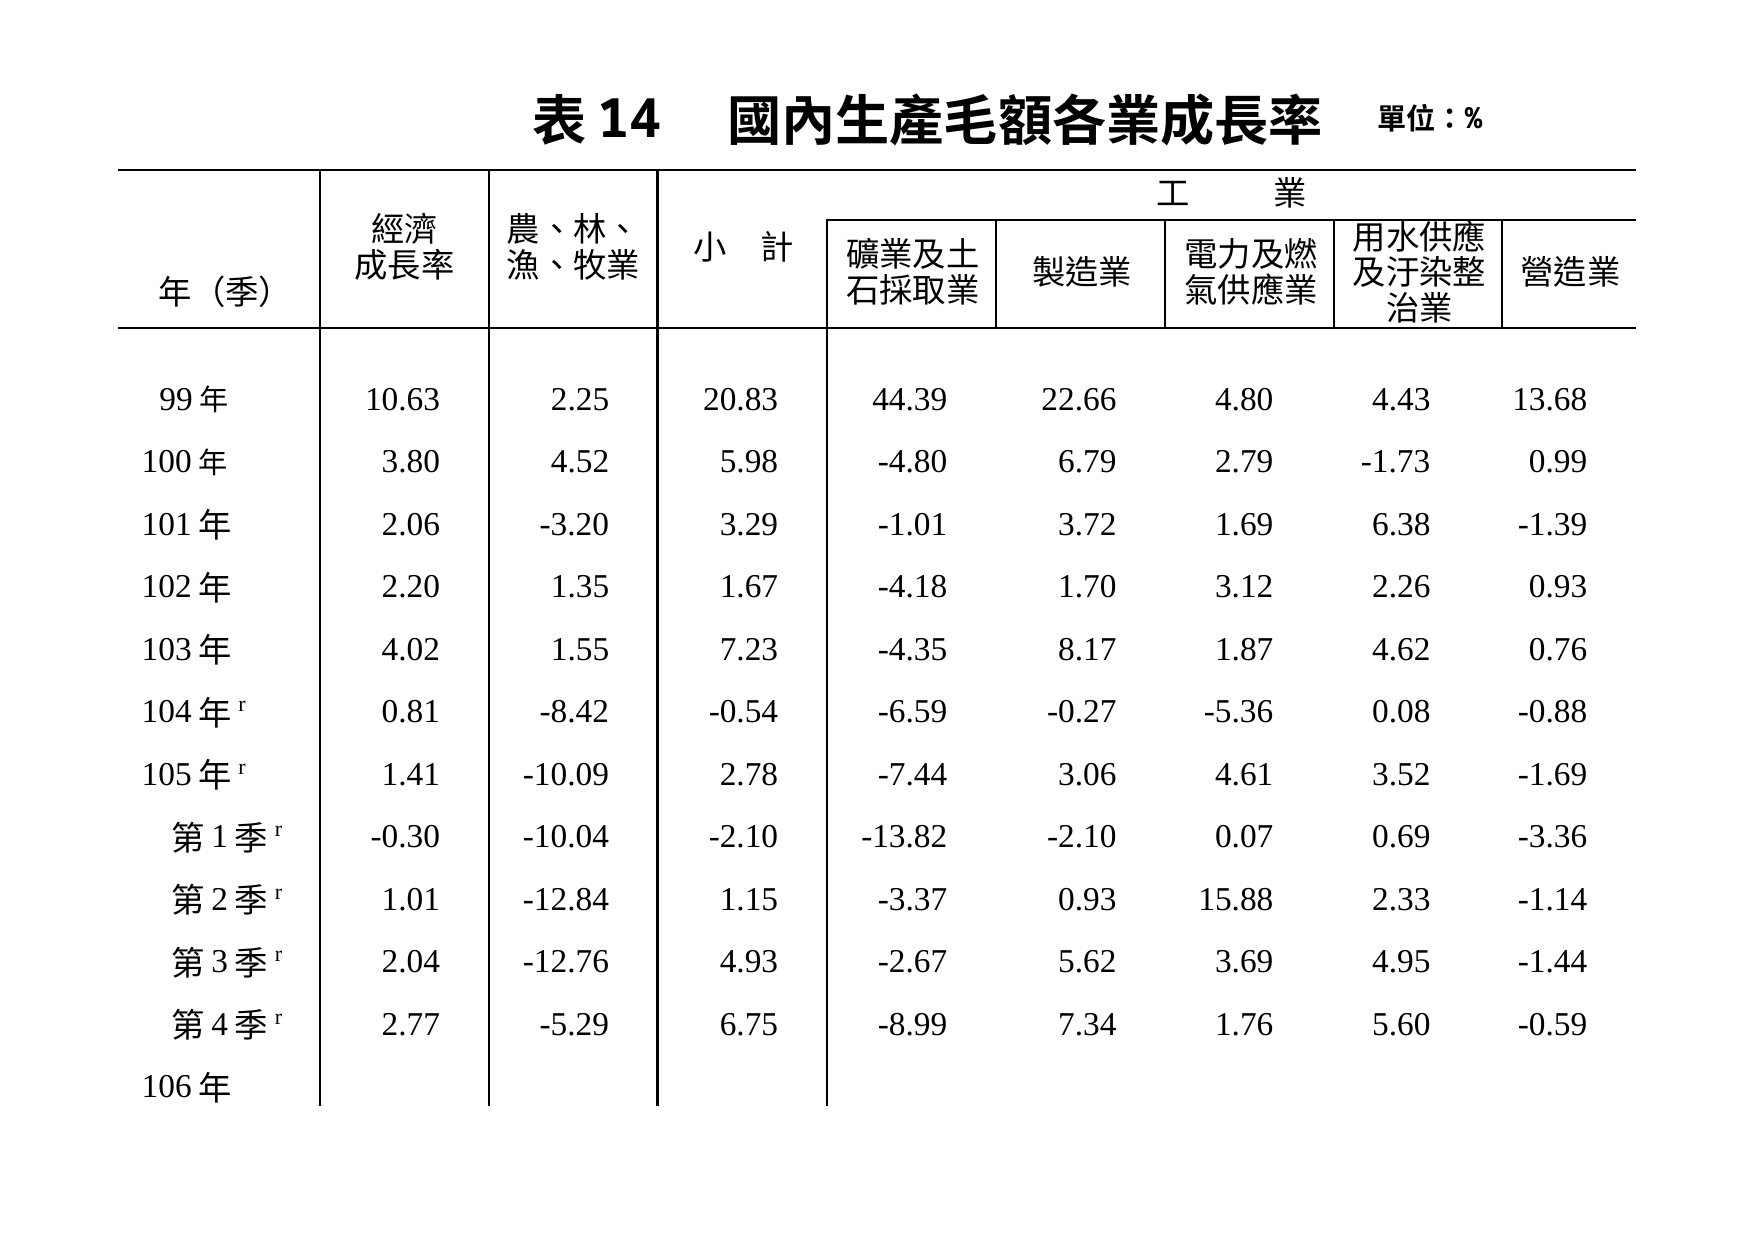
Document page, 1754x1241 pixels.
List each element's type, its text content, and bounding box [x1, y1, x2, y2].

table_cell -2.10 [659, 794, 826, 856]
table_cell -8.99 [828, 981, 996, 1044]
table_cell 製造業 [997, 221, 1164, 327]
table_cell -5.29 [490, 981, 656, 1044]
table_cell 3.06 [996, 731, 1165, 794]
table_cell 20.83 [659, 329, 826, 419]
table_cell [321, 1044, 488, 1106]
table_cell 2.79 [1165, 419, 1322, 481]
table_header 農、林、 漁、牧業 [490, 171, 656, 327]
table_cell 5.60 [1322, 981, 1479, 1044]
table_cell 第2季r [118, 856, 319, 919]
table_cell -6.59 [828, 669, 996, 731]
table_cell -12.84 [490, 856, 656, 919]
table_cell -1.39 [1479, 481, 1636, 544]
table_cell 2.78 [659, 731, 826, 794]
table_cell 10.63 [321, 329, 488, 419]
table_cell -3.36 [1479, 794, 1636, 856]
table_cell -0.27 [996, 669, 1165, 731]
table_header 小 計 [659, 171, 827, 327]
table_header 工 業 [827, 171, 1636, 219]
table_cell 99年 [118, 329, 319, 419]
table_header 經濟 成長率 [321, 171, 488, 327]
table_cell 7.23 [659, 606, 826, 669]
table_cell 2.77 [321, 981, 488, 1044]
table_cell -1.01 [828, 481, 996, 544]
table_cell 2.25 [490, 329, 656, 419]
table_cell 4.80 [1165, 329, 1322, 419]
table_cell 3.69 [1165, 919, 1322, 981]
table_cell 44.39 [828, 329, 996, 419]
table_cell 8.17 [996, 606, 1165, 669]
table_cell 3.80 [321, 419, 488, 481]
table_cell 第1季r [118, 794, 319, 856]
table_cell -7.44 [828, 731, 996, 794]
table_cell 1.87 [1165, 606, 1322, 669]
table_cell [996, 1044, 1165, 1106]
table_cell 3.12 [1165, 544, 1322, 606]
table_cell -3.37 [828, 856, 996, 919]
table_cell 用水供應及汙染整治業 [1335, 221, 1501, 327]
table_cell 7.34 [996, 981, 1165, 1044]
table_cell -1.44 [1479, 919, 1636, 981]
table_cell 4.52 [490, 419, 656, 481]
table_cell 第4季r [118, 981, 319, 1044]
table_cell -1.73 [1322, 419, 1479, 481]
table_cell 13.68 [1479, 329, 1636, 419]
table_cell 0.69 [1322, 794, 1479, 856]
table_cell -12.76 [490, 919, 656, 981]
table_cell 1.35 [490, 544, 656, 606]
table_cell 4.02 [321, 606, 488, 669]
table_cell 1.67 [659, 544, 826, 606]
subtitle 表14 國內生產毛額各業成長率 單位：% [118, 44, 1636, 169]
table_cell 1.55 [490, 606, 656, 669]
table_cell -0.30 [321, 794, 488, 856]
table_cell 4.61 [1165, 731, 1322, 794]
table_cell -10.04 [490, 794, 656, 856]
table_cell 4.95 [1322, 919, 1479, 981]
table_cell 第3季r [118, 919, 319, 981]
table_cell [828, 1044, 996, 1106]
table_cell 3.72 [996, 481, 1165, 544]
table_cell 15.88 [1165, 856, 1322, 919]
table_cell [1165, 1044, 1322, 1106]
table_cell 2.06 [321, 481, 488, 544]
table_cell 6.38 [1322, 481, 1479, 544]
table_cell [490, 1044, 656, 1106]
table_cell -0.88 [1479, 669, 1636, 731]
table_cell 0.93 [996, 856, 1165, 919]
table_cell [1322, 1044, 1479, 1106]
table_cell 101年 [118, 481, 319, 544]
table_cell [659, 1044, 826, 1106]
table_cell -2.10 [996, 794, 1165, 856]
table_cell 0.81 [321, 669, 488, 731]
table_cell -1.69 [1479, 731, 1636, 794]
table_cell 3.52 [1322, 731, 1479, 794]
table_cell 5.62 [996, 919, 1165, 981]
table_cell [1479, 1044, 1636, 1106]
table_cell 106年 [118, 1044, 319, 1106]
table_cell 電力及燃氣供應業 [1166, 221, 1333, 327]
table_cell 4.62 [1322, 606, 1479, 669]
table_cell 105年r [118, 731, 319, 794]
table_cell 0.07 [1165, 794, 1322, 856]
table_cell -3.20 [490, 481, 656, 544]
table_cell 100年 [118, 419, 319, 481]
table_cell 1.76 [1165, 981, 1322, 1044]
table_cell -13.82 [828, 794, 996, 856]
table_cell 1.15 [659, 856, 826, 919]
table_cell -0.54 [659, 669, 826, 731]
table_cell 1.70 [996, 544, 1165, 606]
table_cell 0.08 [1322, 669, 1479, 731]
table_cell 2.20 [321, 544, 488, 606]
table_cell 22.66 [996, 329, 1165, 419]
table_cell 2.04 [321, 919, 488, 981]
table_cell 6.75 [659, 981, 826, 1044]
table_cell 2.26 [1322, 544, 1479, 606]
table_cell 6.79 [996, 419, 1165, 481]
table_cell 礦業及土石採取業 [828, 221, 995, 327]
table_cell 0.93 [1479, 544, 1636, 606]
table_cell -4.18 [828, 544, 996, 606]
table_cell -0.59 [1479, 981, 1636, 1044]
table_cell -5.36 [1165, 669, 1322, 731]
table_header 年（季） [118, 171, 319, 327]
table_cell -1.14 [1479, 856, 1636, 919]
table_cell 3.29 [659, 481, 826, 544]
table_cell -2.67 [828, 919, 996, 981]
table_cell 102年 [118, 544, 319, 606]
table_cell 1.01 [321, 856, 488, 919]
table_cell 0.99 [1479, 419, 1636, 481]
table_cell 4.93 [659, 919, 826, 981]
table_cell 營造業 [1503, 221, 1636, 327]
table_cell -10.09 [490, 731, 656, 794]
table_cell 1.69 [1165, 481, 1322, 544]
table_cell 1.41 [321, 731, 488, 794]
table_cell 104年r [118, 669, 319, 731]
table_cell 2.33 [1322, 856, 1479, 919]
table_cell 0.76 [1479, 606, 1636, 669]
table_cell -4.35 [828, 606, 996, 669]
table_cell -8.42 [490, 669, 656, 731]
table_cell 103年 [118, 606, 319, 669]
table_cell -4.80 [828, 419, 996, 481]
table_cell 5.98 [659, 419, 826, 481]
table_cell 4.43 [1322, 329, 1479, 419]
